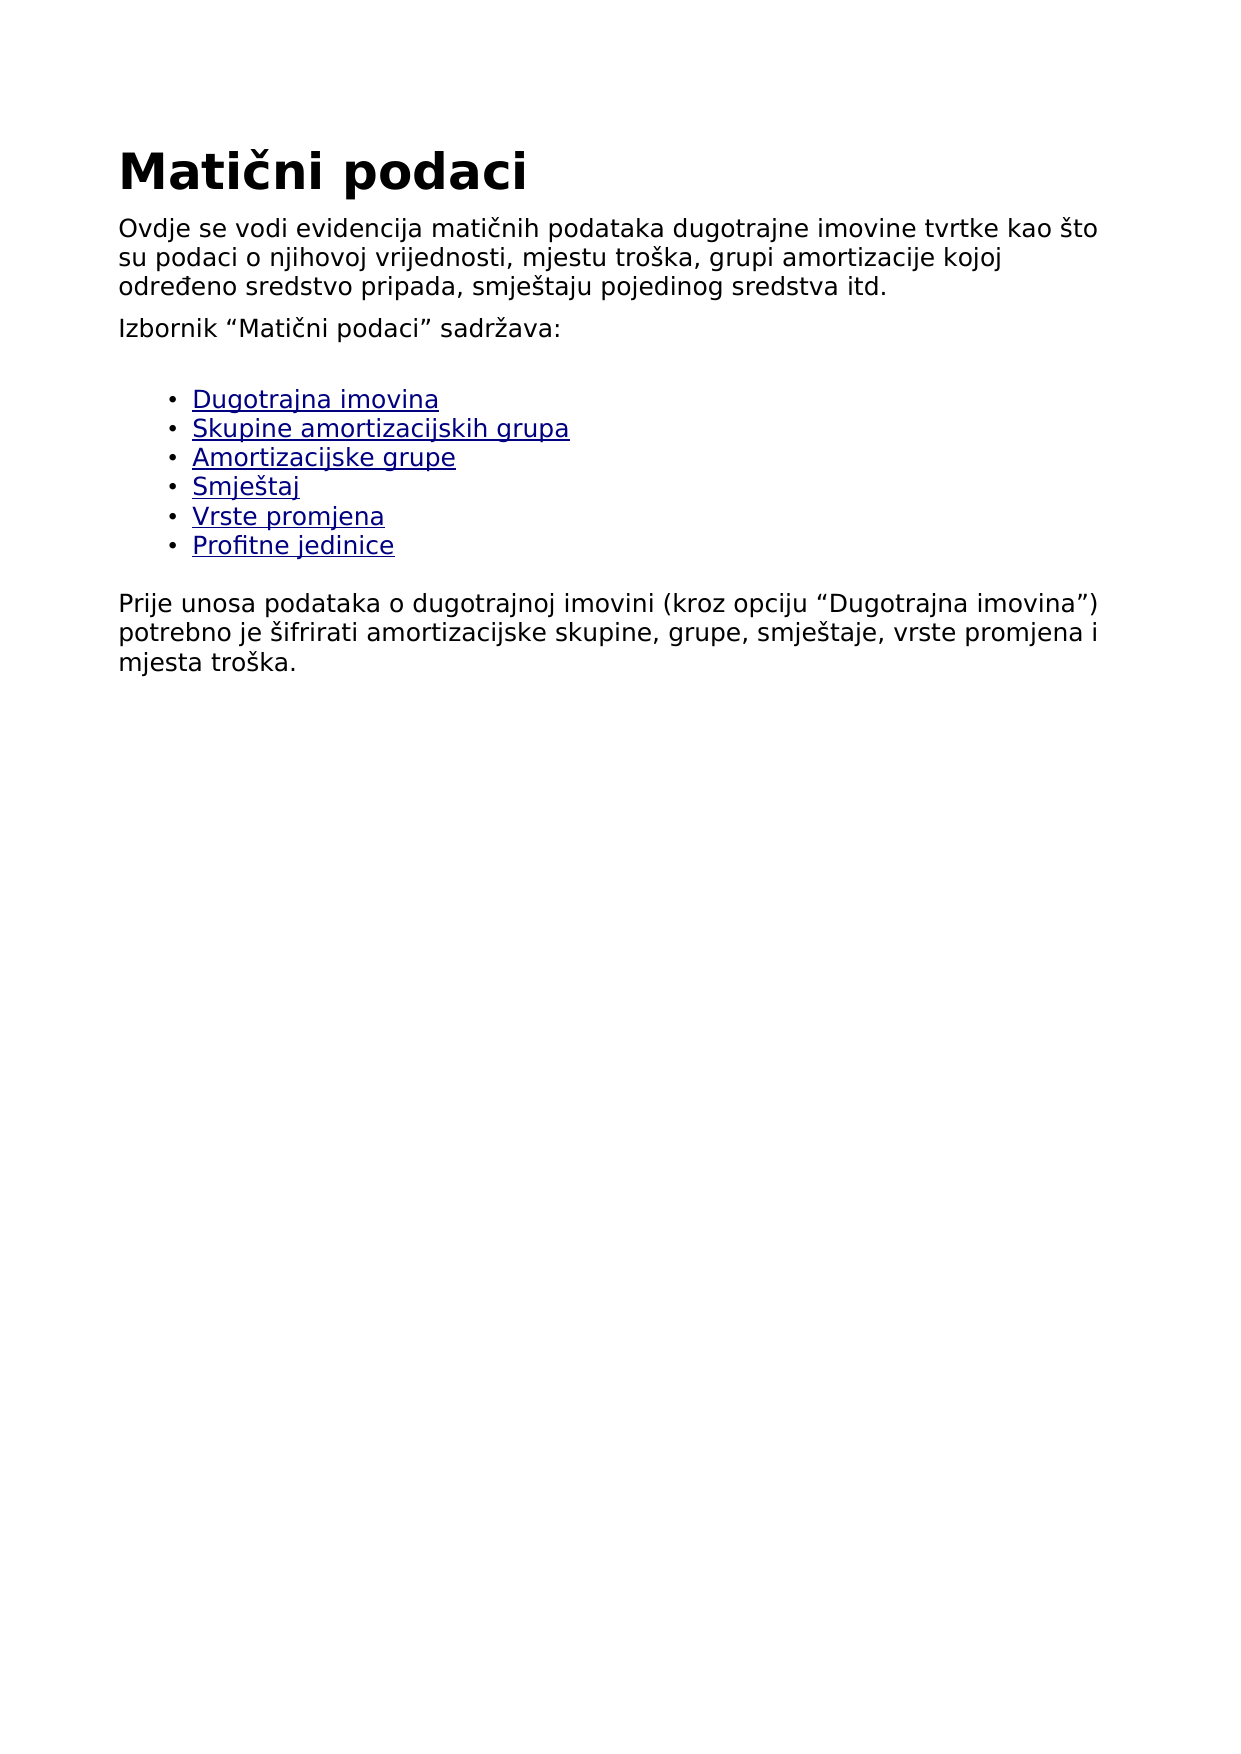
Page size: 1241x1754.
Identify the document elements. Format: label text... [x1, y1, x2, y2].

list Skupine amortizacijskih grupa [177, 414, 1122, 443]
list Profitne jedinice [177, 531, 1122, 560]
subtitle Matični podaci [118, 143, 1122, 201]
list Amortizacijske grupe [177, 443, 1122, 472]
text Prije unosa podataka o dugotrajnoj imovini (kroz opciju “Dugotrajna imovina”) potrebno je šifrirati amortizacijske skupine, grupe, smještaje, vrste promjena i mjesta troška. [118, 589, 1122, 677]
list Dugotrajna imovina [177, 385, 1122, 414]
text Izbornik “Matični podaci” sadržava: [118, 314, 1122, 343]
list Smještaj [177, 472, 1122, 502]
text Ovdje se vodi evidencija matičnih podataka dugotrajne imovine tvrtke kao što su podaci o njihovoj vrijednosti, mjestu troška, grupi amortizacije kojoj određeno sredstvo pripada, smještaju pojedinog sredstva itd. [118, 214, 1122, 301]
list Vrste promjena [177, 502, 1122, 531]
